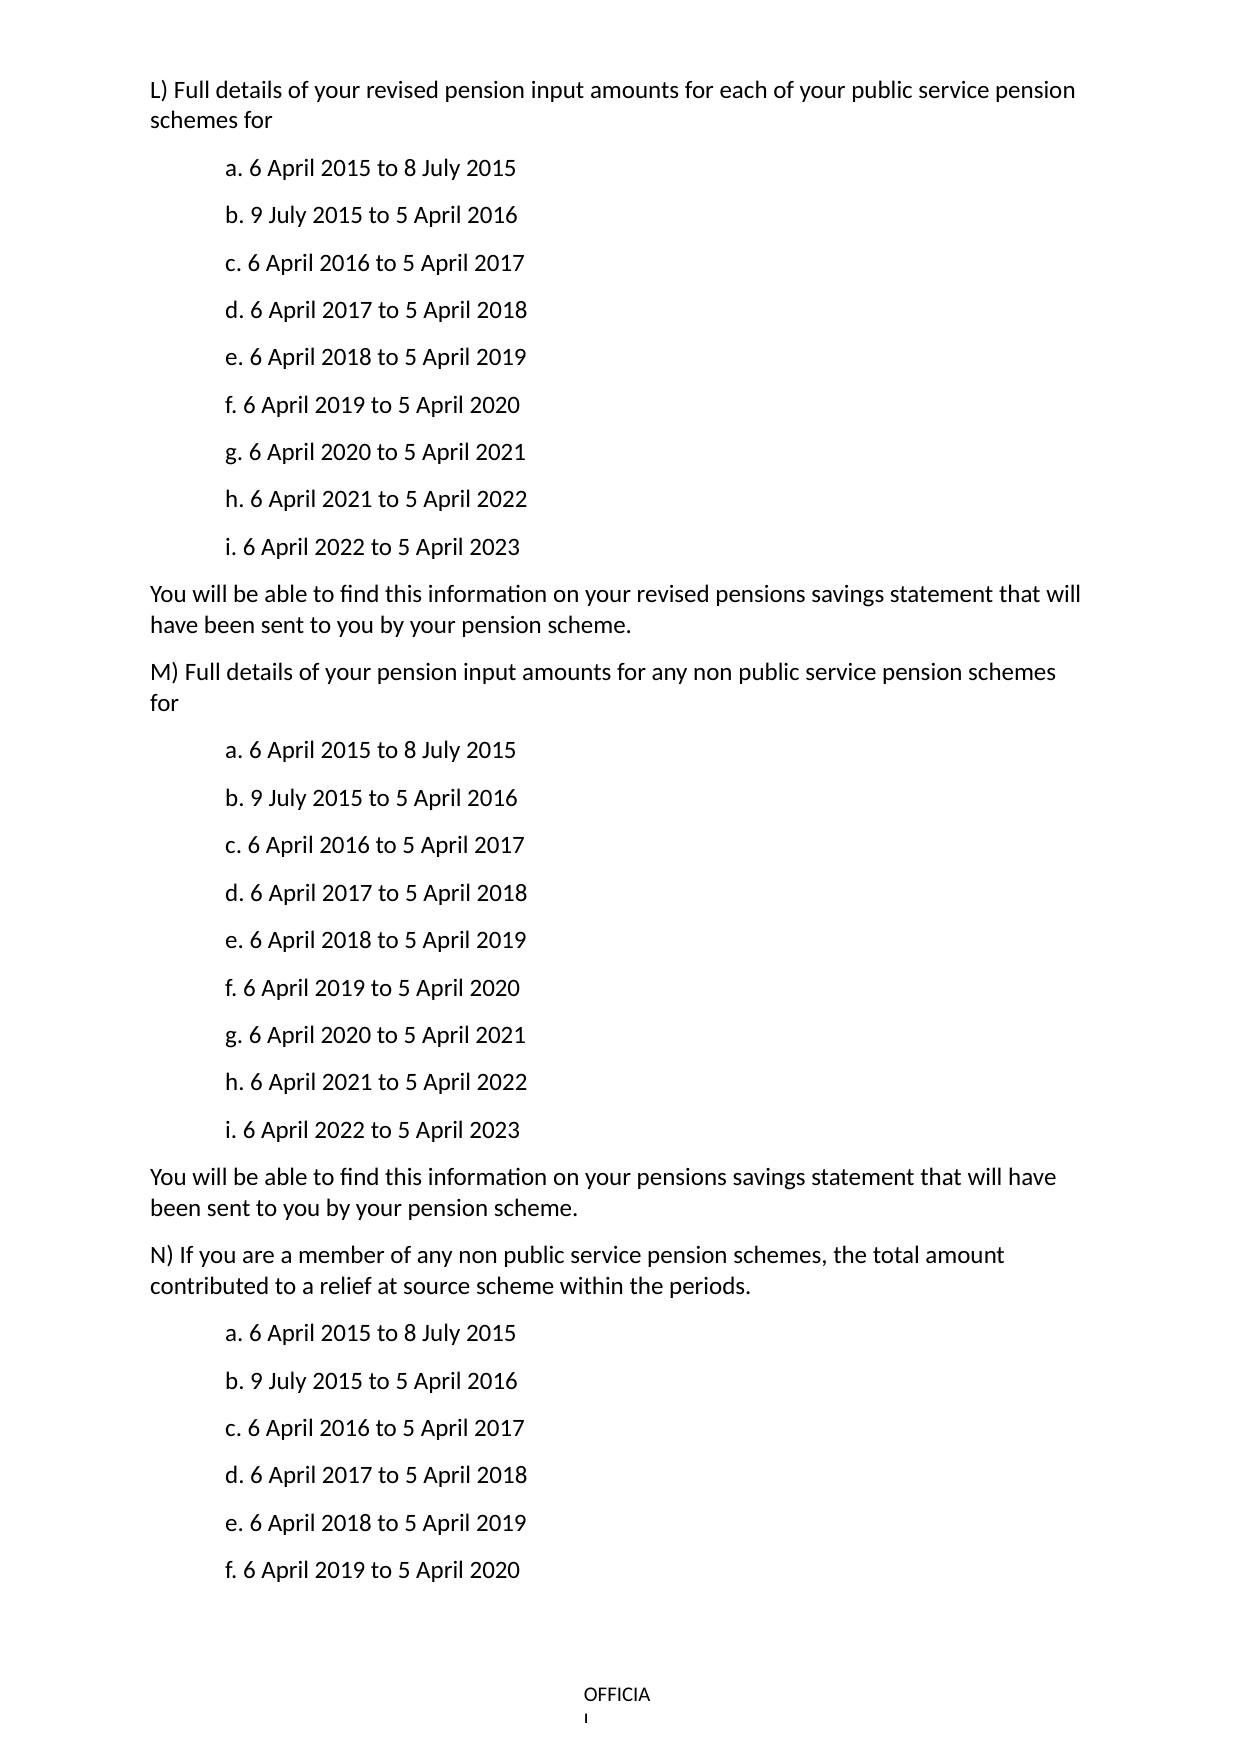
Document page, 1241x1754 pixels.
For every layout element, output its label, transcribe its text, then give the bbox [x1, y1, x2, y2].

text h. 6 April 2021 to 5 April 2022 [225, 1066, 1090, 1097]
text d. 6 April 2017 to 5 April 2018 [225, 1460, 1090, 1490]
text You will be able to find this information on your revised pensions savings statement that will have been sent to you by your pension scheme. [150, 578, 1090, 640]
text b. 9 July 2015 to 5 April 2016 [225, 199, 1090, 230]
text b. 9 July 2015 to 5 April 2016 [225, 782, 1090, 813]
text h. 6 April 2021 to 5 April 2022 [225, 484, 1090, 514]
text c. 6 April 2016 to 5 April 2017 [225, 829, 1090, 860]
text You will be able to find this information on your pensions savings statement that will have been sent to you by your pension scheme. [150, 1161, 1090, 1222]
text a. 6 April 2015 to 8 July 2015 [225, 1317, 1090, 1348]
text f. 6 April 2019 to 5 April 2020 [225, 1554, 1090, 1585]
text c. 6 April 2016 to 5 April 2017 [225, 247, 1090, 277]
text a. 6 April 2015 to 8 July 2015 [225, 735, 1090, 765]
text f. 6 April 2019 to 5 April 2020 [225, 972, 1090, 1002]
text d. 6 April 2017 to 5 April 2018 [225, 294, 1090, 324]
text d. 6 April 2017 to 5 April 2018 [225, 877, 1090, 907]
text i. 6 April 2022 to 5 April 2023 [225, 531, 1090, 562]
text g. 6 April 2020 to 5 April 2021 [225, 1019, 1090, 1049]
text e. 6 April 2018 to 5 April 2019 [225, 341, 1090, 372]
text b. 9 July 2015 to 5 April 2016 [225, 1365, 1090, 1395]
text e. 6 April 2018 to 5 April 2019 [225, 924, 1090, 955]
text M) Full details of your pension input amounts for any non public service pension schemes for [150, 657, 1090, 718]
text c. 6 April 2016 to 5 April 2017 [225, 1412, 1090, 1443]
text e. 6 April 2018 to 5 April 2019 [225, 1507, 1090, 1538]
text f. 6 April 2019 to 5 April 2020 [225, 389, 1090, 419]
text g. 6 April 2020 to 5 April 2021 [225, 436, 1090, 467]
text i. 6 April 2022 to 5 April 2023 [225, 1114, 1090, 1144]
text a. 6 April 2015 to 8 July 2015 [225, 152, 1090, 182]
text N) If you are a member of any non public service pension schemes, the total amount contributed to a relief at source scheme within the periods. [150, 1239, 1090, 1301]
text L) Full details of your revised pension input amounts for each of your public service pension schemes for [150, 74, 1090, 135]
